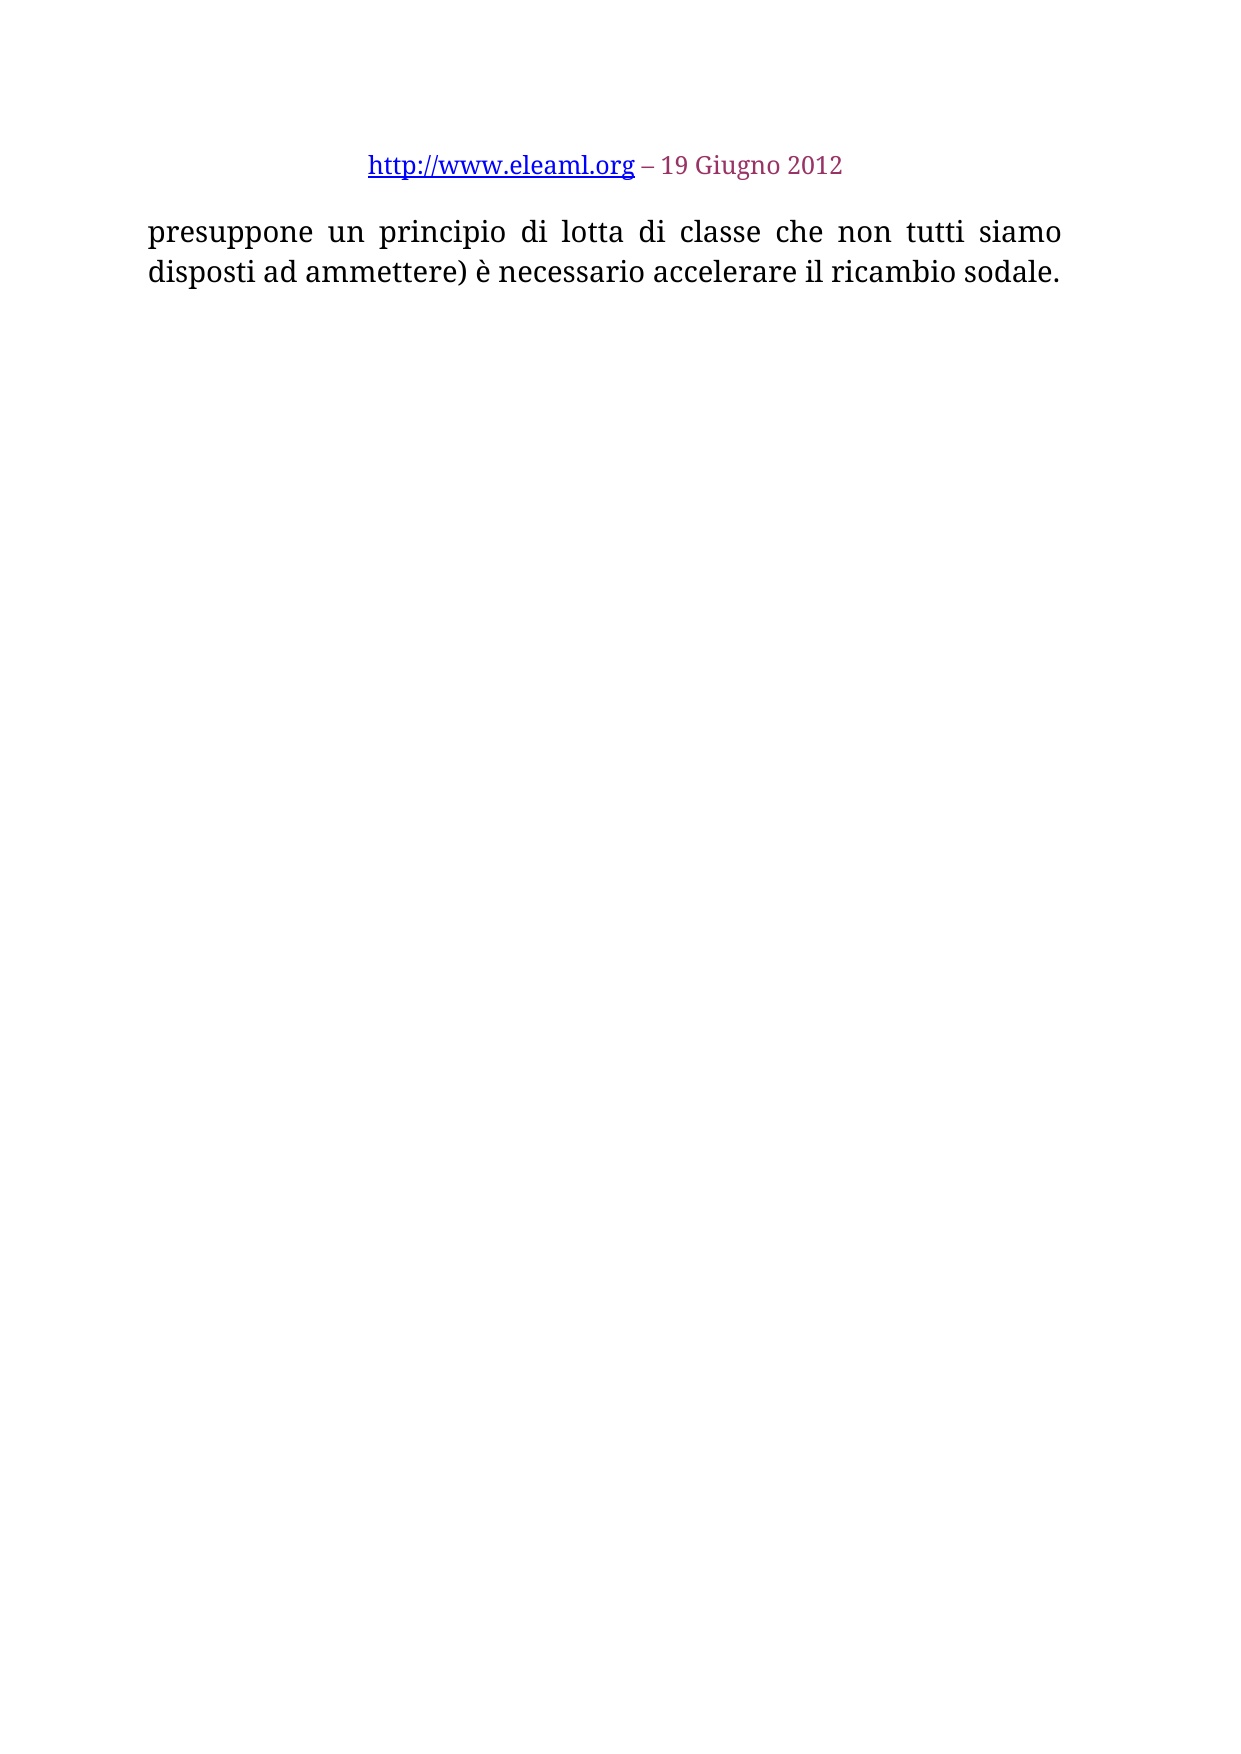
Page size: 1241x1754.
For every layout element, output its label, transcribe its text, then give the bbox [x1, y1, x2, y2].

text presuppone un principio di lotta di classe che non tutti siamo disposti ad ammettere) è necessario accelerare il ricambio sodale. [148, 211, 1063, 291]
